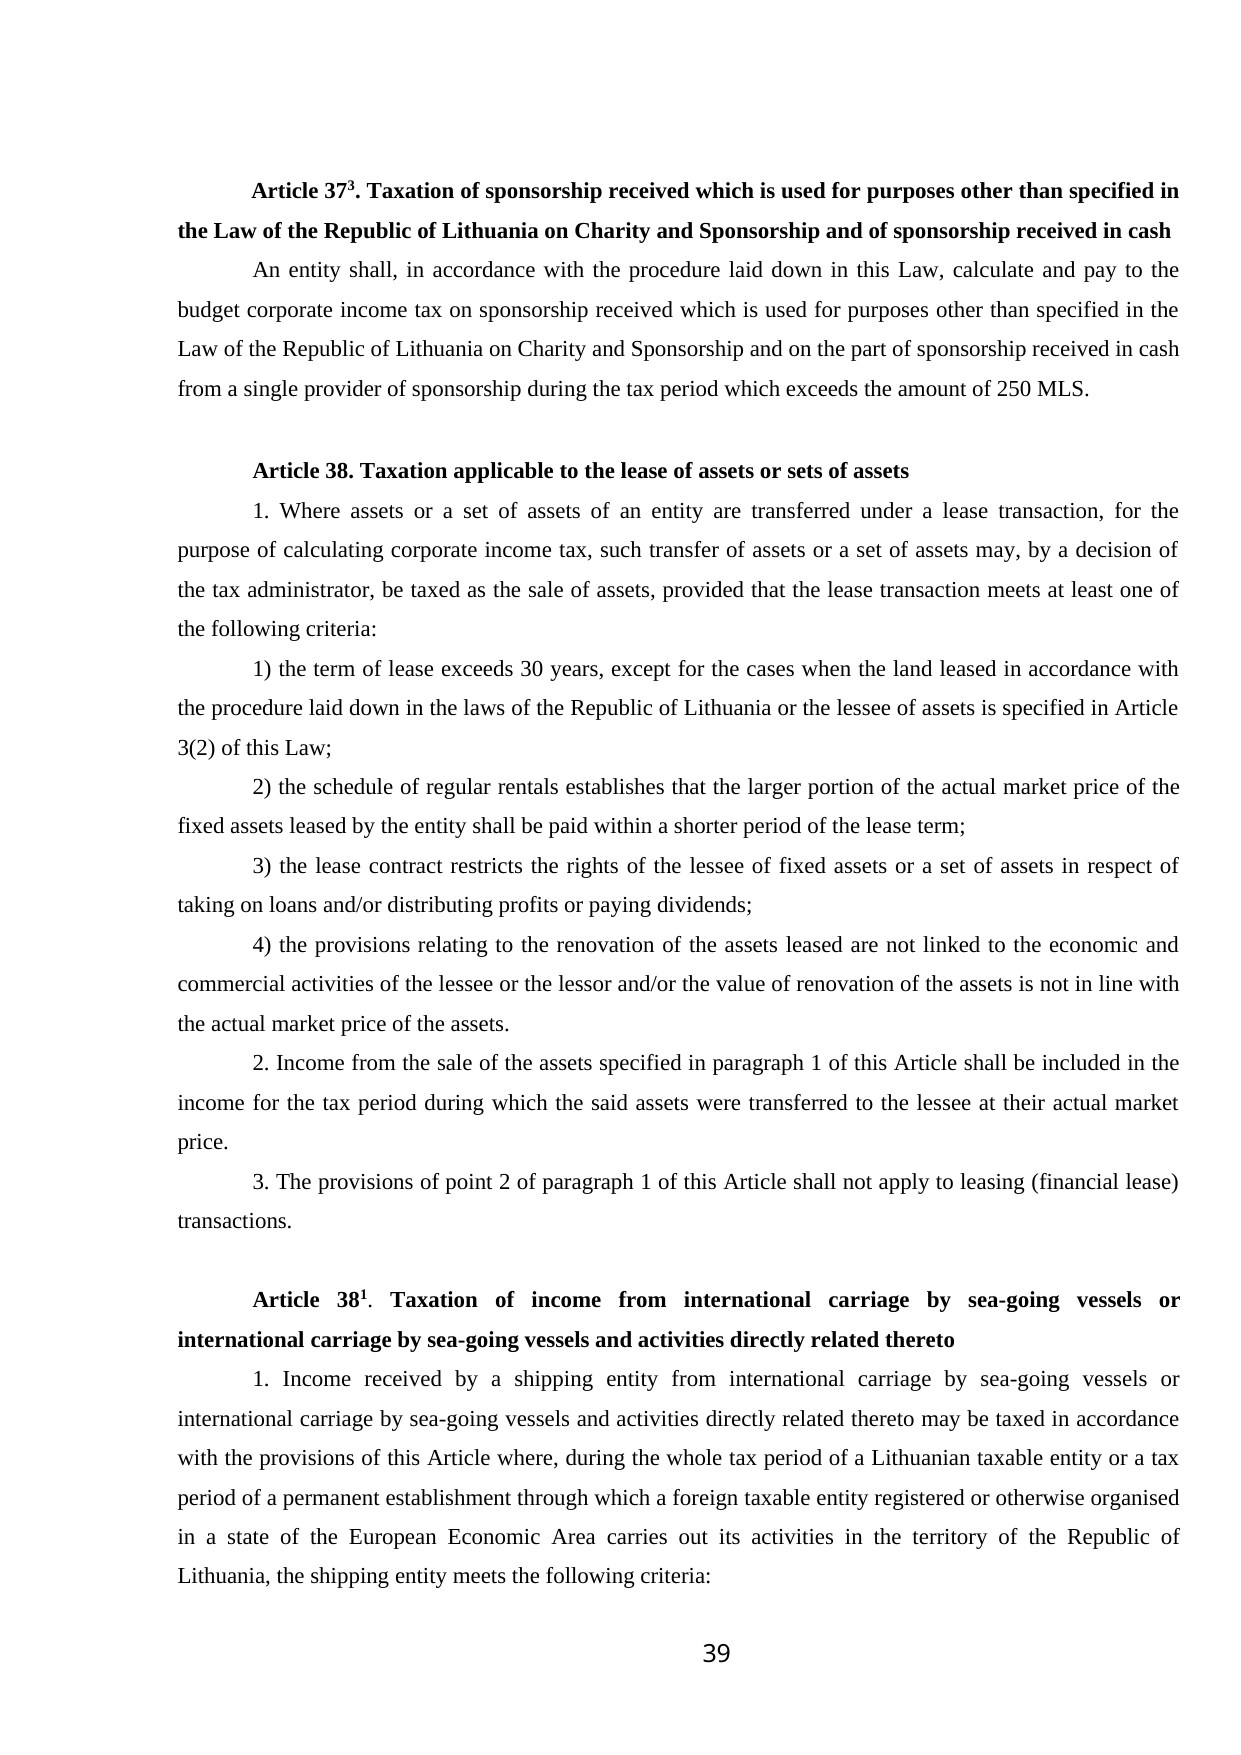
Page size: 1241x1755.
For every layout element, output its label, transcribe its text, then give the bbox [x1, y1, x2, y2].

text 2) the schedule of regular rentals establishes that the larger portion of the actual market price of the fixed assets leased by the entity shall be paid within a shorter period of the lease term; [177, 773, 1181, 839]
text 2. Income from the sale of the assets specified in paragraph 1 of this Article shall be included in the income for the tax period during which the said assets were transferred to the lessee at their actual market price. [177, 1049, 1181, 1155]
text 1. Where assets or a set of assets of an entity are transferred under a lease transaction, for the purpose of calculating corporate income tax, such transfer of assets or a set of assets may, by a decision of the tax administrator, be taxed as the sale of assets, provided that the lease transaction meets at least one of the following criteria: [177, 497, 1181, 641]
text 1. Income received by a shipping entity from international carriage by sea-going vessels or international carriage by sea-going vessels and activities directly related thereto may be taxed in accordance with the provisions of this Article where, during the whole tax period of a Lithuanian taxable entity or a tax period of a permanent establishment through which a foreign taxable entity registered or otherwise organised in a state of the European Economic Area carries out its activities in the territory of the Republic of Lithuania, the shipping entity meets the following criteria: [177, 1365, 1181, 1589]
text Article 38. Taxation applicable to the lease of assets or sets of assets [177, 457, 1181, 483]
text 4) the provisions relating to the renovation of the assets leased are not linked to the economic and commercial activities of the lessee or the lessor and/or the value of renovation of the assets is not in line with the actual market price of the assets. [177, 931, 1181, 1036]
text Article 373. Taxation of sponsorship received which is used for purposes other than specified in the Law of the Republic of Lithuania on Charity and Sponsorship and of sponsorship received in cash [177, 177, 1181, 243]
text 3) the lease contract restricts the rights of the lessee of fixed assets or a set of assets in respect of taking on loans and/or distributing profits or paying dividends; [177, 852, 1181, 918]
text An entity shall, in accordance with the procedure laid down in this Law, calculate and pay to the budget corporate income tax on sponsorship received which is used for purposes other than specified in the Law of the Republic of Lithuania on Charity and Sponsorship and on the part of sponsorship received in cash from a single provider of sponsorship during the tax period which exceeds the amount of 250 MLS. [177, 256, 1181, 401]
text 1) the term of lease exceeds 30 years, except for the cases when the land leased in accordance with the procedure laid down in the laws of the Republic of Lithuania or the lessee of assets is specified in Article 3(2) of this Law; [177, 654, 1181, 760]
text 3. The provisions of point 2 of paragraph 1 of this Article shall not apply to leasing (financial lease) transactions. [177, 1168, 1181, 1234]
text Article 381. Taxation of income from international carriage by sea-going vessels or international carriage by sea-going vessels and activities directly related thereto [177, 1286, 1181, 1352]
